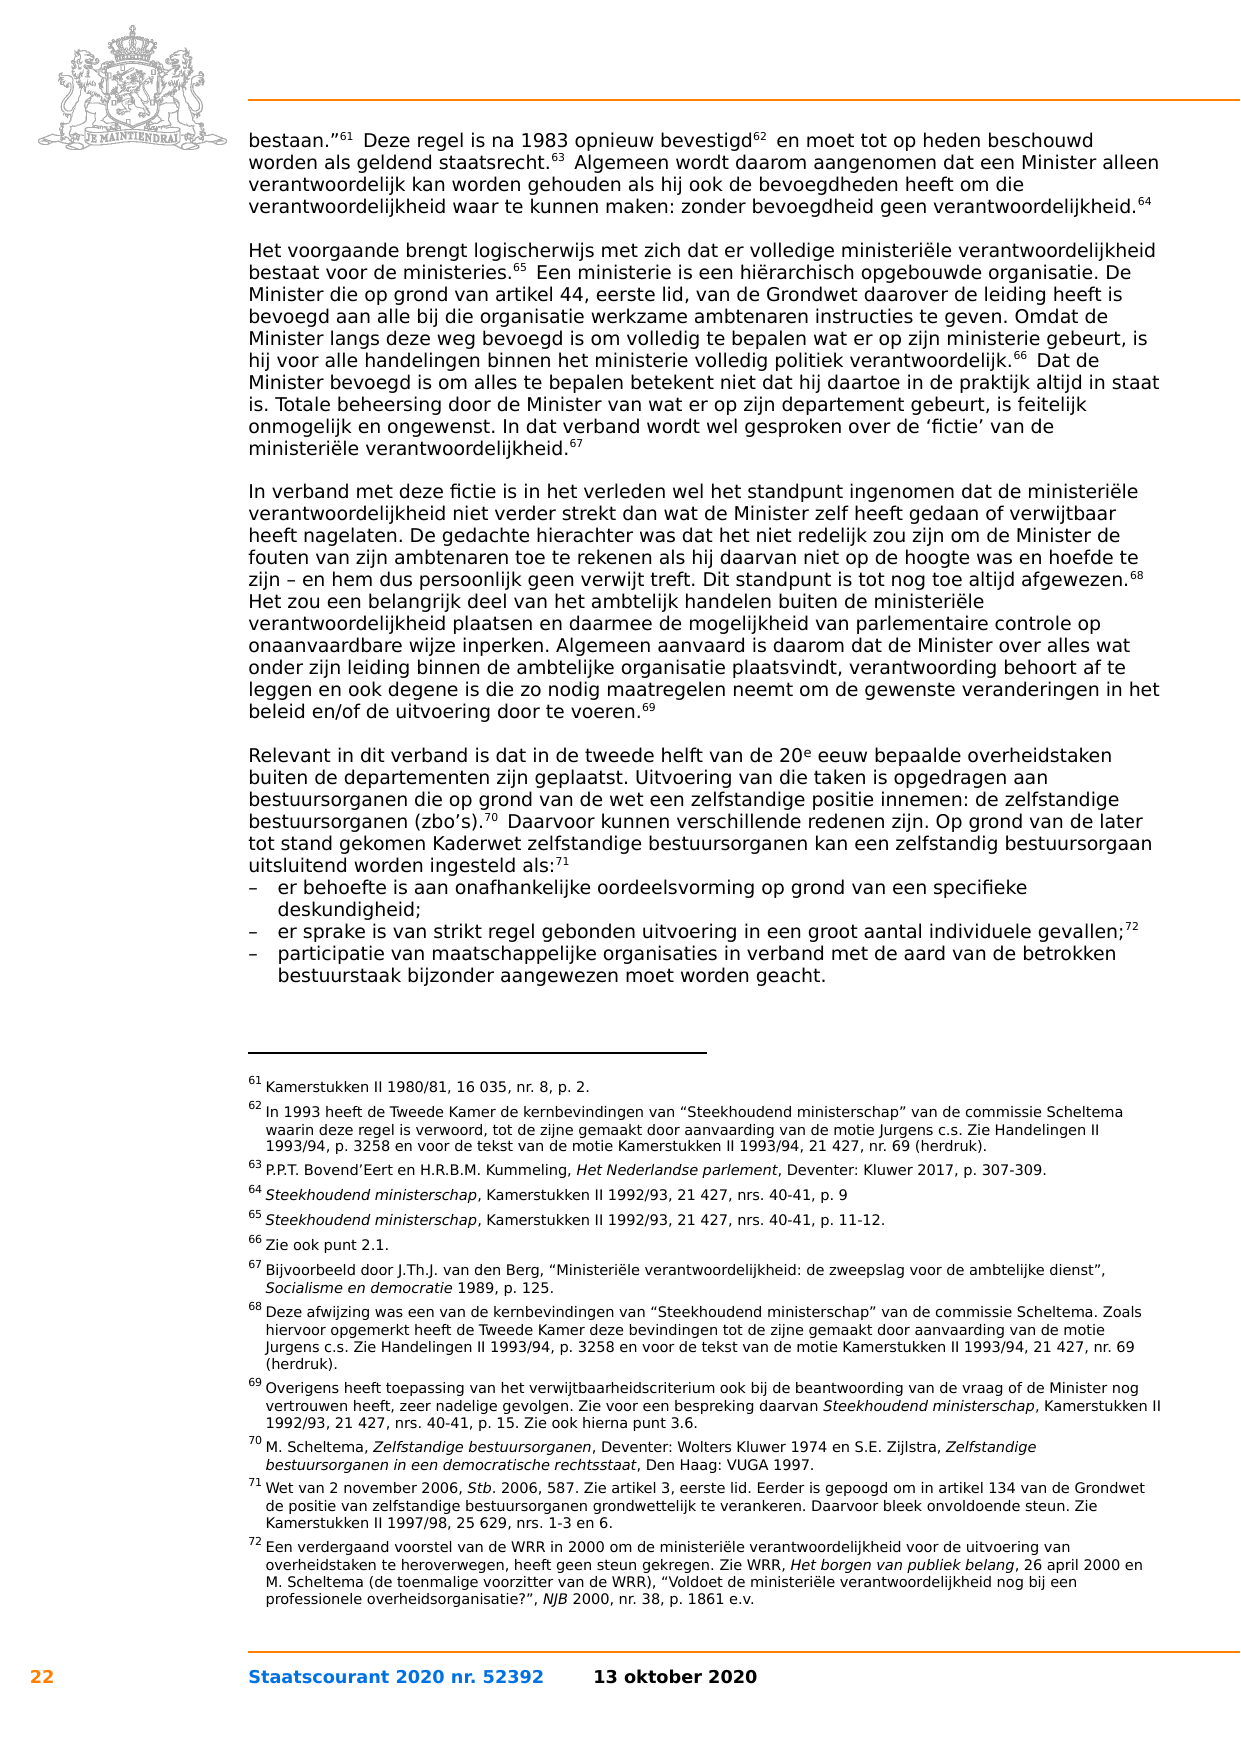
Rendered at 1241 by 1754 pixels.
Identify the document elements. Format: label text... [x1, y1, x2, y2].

text – participatie van maatschappelijke organisaties in verband met de aard van de betrokken bestuurstaak bijzonder aangewezen moet worden geacht. [248, 943, 1163, 987]
text In 1993 heeft de Tweede Kamer de kernbevindingen van “Steekhoudend ministerschap” van de commissie Scheltema waarin deze regel is verwoord, tot de zijne gemaakt door aanvaarding van de motie Jurgens c.s. Zie Handelingen II 1993/94, p. 3258 en voor de tekst van de motie Kamerstukken II 1993/94, 21 427, nr. 69 (herdruk). [248, 1099, 1163, 1155]
text Steekhoudend ministerschap, Kamerstukken II 1992/93, 21 427, nrs. 40-41, p. 9 [248, 1183, 1163, 1205]
text Een verdergaand voorstel van de WRR in 2000 om de ministeriële verantwoordelijkheid voor de uitvoering van overheidstaken te heroverwegen, heeft geen steun gekregen. Zie WRR, Het borgen van publiek belang, 26 april 2000 en M. Scheltema (de toenmalige voorzitter van de WRR), “Voldoet de ministeriële verantwoordelijkheid nog bij een professionele overheidsorganisatie?”, NJB 2000, nr. 38, p. 1861 e.v. [248, 1535, 1163, 1608]
text Kamerstukken II 1980/81, 16 035, nr. 8, p. 2. [248, 1074, 1163, 1097]
text – er sprake is van strikt regel gebonden uitvoering in een groot aantal individuele gevallen; [248, 921, 1163, 943]
text Steekhoudend ministerschap, Kamerstukken II 1992/93, 21 427, nrs. 40-41, p. 11-12. [248, 1208, 1163, 1230]
text Bij de grondwetsherziening van 1983 sprak de regering in verband met de reikwijdte van de ministeriële verantwoordelijkheid over “een grondregel van het hedendaagse staatsrecht ... dat verantwoording alleen daar kan worden gevraagd, waar corresponderende bevoegdheden bestaan.” Deze regel is na 1983 opnieuw bevestigd en moet tot op heden beschouwd worden als geldend staatsrecht. Algemeen wordt daarom aangenomen dat een Minister alleen verantwoordelijk kan worden gehouden als hij ook de bevoegdheden heeft om die verantwoordelijkheid waar te kunnen maken: zonder bevoegdheid geen verantwoordelijkheid. [248, 130, 1163, 218]
text Bijvoorbeeld door J.Th.J. van den Berg, “Ministeriële verantwoordelijkheid: de zweepslag voor de ambtelijke dienst”, Socialisme en democratie 1989, p. 125. [248, 1258, 1163, 1297]
text Relevant in dit verband is dat in de tweede helft van de 20e eeuw bepaalde overheidstaken buiten de departementen zijn geplaatst. Uitvoering van die taken is opgedragen aan bestuursorganen die op grond van de wet een zelfstandige positie innemen: de zelfstandige bestuursorganen (zbo’s). Daarvoor kunnen verschillende redenen zijn. Op grond van de later tot stand gekomen Kaderwet zelfstandige bestuursorganen kan een zelfstandig bestuursorgaan uitsluitend worden ingesteld als: [248, 745, 1163, 877]
picture [38, 25, 227, 150]
text Wet van 2 november 2006, Stb. 2006, 587. Zie artikel 3, eerste lid. Eerder is gepoogd om in artikel 134 van de Grondwet de positie van zelfstandige bestuursorganen grondwettelijk te verankeren. Daarvoor bleek onvoldoende steun. Zie Kamerstukken II 1997/98, 25 629, nrs. 1-3 en 6. [248, 1476, 1163, 1532]
text – er behoefte is aan onafhankelijke oordeelsvorming op grond van een specifieke deskundigheid; [248, 877, 1163, 921]
text Overigens heeft toepassing van het verwijtbaarheidscriterium ook bij de beantwoording van de vraag of de Minister nog vertrouwen heeft, zeer nadelige gevolgen. Zie voor een bespreking daarvan Steekhoudend ministerschap, Kamerstukken II 1992/93, 21 427, nrs. 40-41, p. 15. Zie ook hierna punt 3.6. [248, 1376, 1163, 1432]
text P.P.T. Bovend’Eert en H.R.B.M. Kummeling, Het Nederlandse parlement, Deventer: Kluwer 2017, p. 307-309. [248, 1158, 1163, 1180]
text M. Scheltema, Zelfstandige bestuursorganen, Deventer: Wolters Kluwer 1974 en S.E. Zijlstra, Zelfstandige bestuursorganen in een democratische rechtsstaat, Den Haag: VUGA 1997. [248, 1434, 1163, 1473]
text Deze afwijzing was een van de kernbevindingen van “Steekhoudend ministerschap” van de commissie Scheltema. Zoals hiervoor opgemerkt heeft de Tweede Kamer deze bevindingen tot de zijne gemaakt door aanvaarding van de motie Jurgens c.s. Zie Handelingen II 1993/94, p. 3258 en voor de tekst van de motie Kamerstukken II 1993/94, 21 427, nr. 69 (herdruk). [248, 1300, 1163, 1373]
text In verband met deze fictie is in het verleden wel het standpunt ingenomen dat de ministeriële verantwoordelijkheid niet verder strekt dan wat de Minister zelf heeft gedaan of verwijtbaar heeft nagelaten. De gedachte hierachter was dat het niet redelijk zou zijn om de Minister de fouten van zijn ambtenaren toe te rekenen als hij daarvan niet op de hoogte was en hoefde te zijn – en hem dus persoonlijk geen verwijt treft. Dit standpunt is tot nog toe altijd afgewezen. Het zou een belangrijk deel van het ambtelijk handelen buiten de ministeriële verantwoordelijkheid plaatsen en daarmee de mogelijkheid van parlementaire controle op onaanvaardbare wijze inperken. Algemeen aanvaard is daarom dat de Minister over alles wat onder zijn leiding binnen de ambtelijke organisatie plaatsvindt, verantwoording behoort af te leggen en ook degene is die zo nodig maatregelen neemt om de gewenste veranderingen in het beleid en/of de uitvoering door te voeren. [248, 481, 1163, 723]
text Het voorgaande brengt logischerwijs met zich dat er volledige ministeriële verantwoordelijkheid bestaat voor de ministeries. Een ministerie is een hiërarchisch opgebouwde organisatie. De Minister die op grond van artikel 44, eerste lid, van de Grondwet daarover de leiding heeft is bevoegd aan alle bij die organisatie werkzame ambtenaren instructies te geven. Omdat de Minister langs deze weg bevoegd is om volledig te bepalen wat er op zijn ministerie gebeurt, is hij voor alle handelingen binnen het ministerie volledig politiek verantwoordelijk. Dat de Minister bevoegd is om alles te bepalen betekent niet dat hij daartoe in de praktijk altijd in staat is. Totale beheersing door de Minister van wat er op zijn departement gebeurt, is feitelijk onmogelijk en ongewenst. In dat verband wordt wel gesproken over de ‘fictie’ van de ministeriële verantwoordelijkheid. [248, 240, 1163, 459]
text Zie ook punt 2.1. [248, 1233, 1163, 1255]
